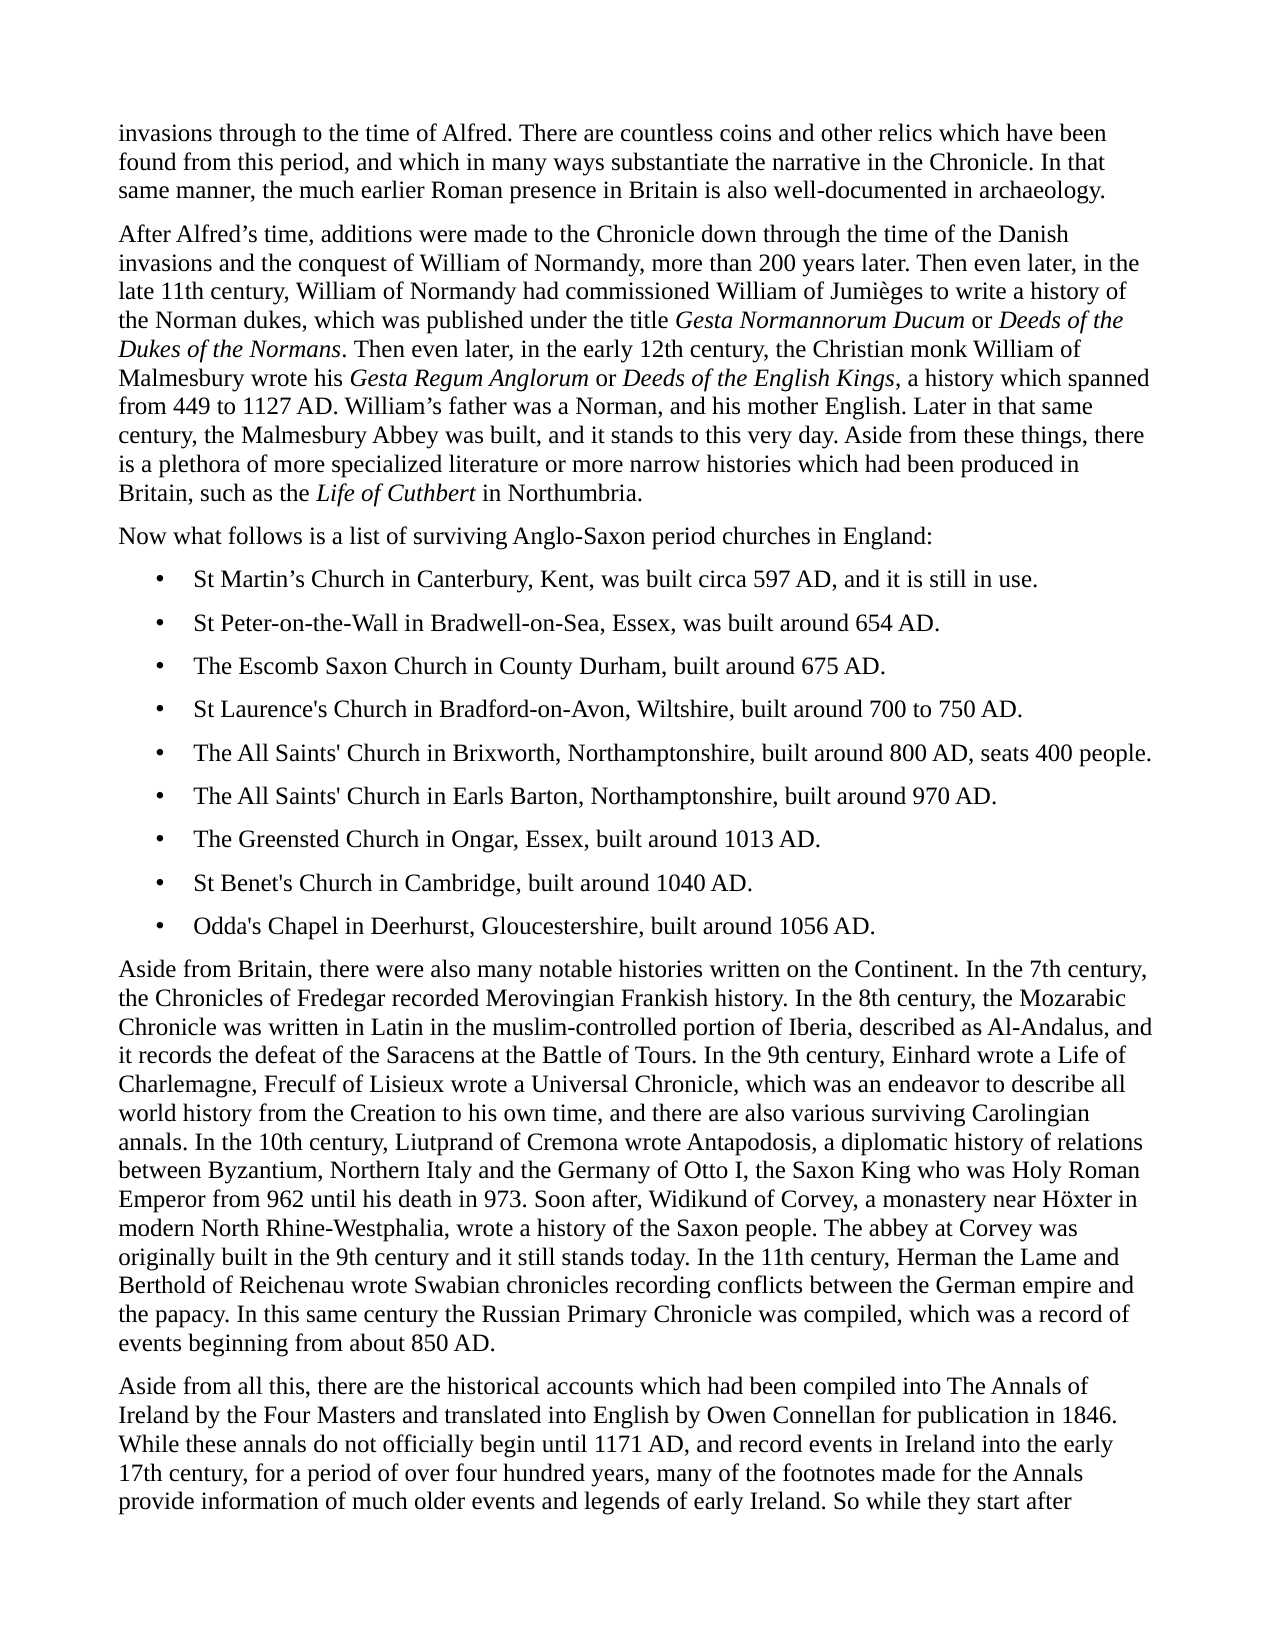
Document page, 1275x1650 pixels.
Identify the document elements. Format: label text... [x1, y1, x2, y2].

text After Alfred’s time, additions were made to the Chronicle down through the time of the Danish invasions and the conquest of William of Normandy, more than 200 years later. Then even later, in the late 11th century, William of Normandy had commissioned William of Jumièges to write a history of the Norman dukes, which was published under the title Gesta Normannorum Ducum or Deeds of the Dukes of the Normans. Then even later, in the early 12th century, the Christian monk William of Malmesbury wrote his Gesta Regum Anglorum or Deeds of the English Kings, a history which spanned from 449 to 1127 AD. William’s father was a Norman, and his mother English. Later in that same century, the Malmesbury Abbey was built, and it stands to this very day. Aside from these things, there is a plethora of more specialized literature or more narrow histories which had been produced in Britain, such as the Life of Cuthbert in Northumbria. [118, 219, 1157, 506]
list St Benet's Church in Cambridge, built around 1040 AD. [156, 868, 1157, 896]
list The All Saints' Church in Brixworth, Northamptonshire, built around 800 AD, seats 400 people. [156, 738, 1157, 766]
text Aside from all this, there are the historical accounts which had been compiled into The Annals of Ireland by the Four Masters and translated into English by Owen Connellan for publication in 1846. While these annals do not officially begin until 1171 AD, and record events in Ireland into the early 17th century, for a period of over four hundred years, many of the footnotes made for the Annals provide information of much older events and legends of early Ireland. So while they start after [118, 1371, 1157, 1515]
text Now what follows is a list of surviving Anglo-Saxon period churches in England: [118, 521, 1157, 550]
list St Peter-on-the-Wall in Bradwell-on-Sea, Essex, was built around 654 AD. [156, 608, 1157, 636]
list St Martin’s Church in Canterbury, Kent, was built circa 597 AD, and it is still in use. [156, 564, 1157, 593]
list St Laurence's Church in Bradford-on-Avon, Wiltshire, built around 700 to 750 AD. [156, 694, 1157, 723]
list Odda's Chapel in Deerhurst, Gloucestershire, built around 1056 AD. [156, 911, 1157, 940]
text Aside from Britain, there were also many notable histories written on the Continent. In the 7th century, the Chronicles of Fredegar recorded Merovingian Frankish history. In the 8th century, the Mozarabic Chronicle was written in Latin in the muslim-controlled portion of Iberia, described as Al-Andalus, and it records the defeat of the Saracens at the Battle of Tours. In the 9th century, Einhard wrote a Life of Charlemagne, Freculf of Lisieux wrote a Universal Chronicle, which was an endeavor to describe all world history from the Creation to his own time, and there are also various surviving Carolingian annals. In the 10th century, Liutprand of Cremona wrote Antapodosis, a diplomatic history of relations between Byzantium, Northern Italy and the Germany of Otto I, the Saxon King who was Holy Roman Emperor from 962 until his death in 973. Soon after, Widikund of Corvey, a monastery near Höxter in modern North Rhine-Westphalia, wrote a history of the Saxon people. The abbey at Corvey was originally built in the 9th century and it still stands today. In the 11th century, Herman the Lame and Berthold of Reichenau wrote Swabian chronicles recording conflicts between the German empire and the papacy. In this same century the Russian Primary Chronicle was compiled, which was a record of events beginning from about 850 AD. [118, 954, 1157, 1357]
list The All Saints' Church in Earls Barton, Northamptonshire, built around 970 AD. [156, 781, 1157, 810]
text invasions through to the time of Alfred. There are countless coins and other relics which have been found from this period, and which in many ways substantiate the narrative in the Chronicle. In that same manner, the much earlier Roman presence in Britain is also well-documented in archaeology. [118, 118, 1157, 204]
list The Greensted Church in Ongar, Essex, built around 1013 AD. [156, 824, 1157, 853]
list The Escomb Saxon Church in County Durham, built around 675 AD. [156, 651, 1157, 680]
